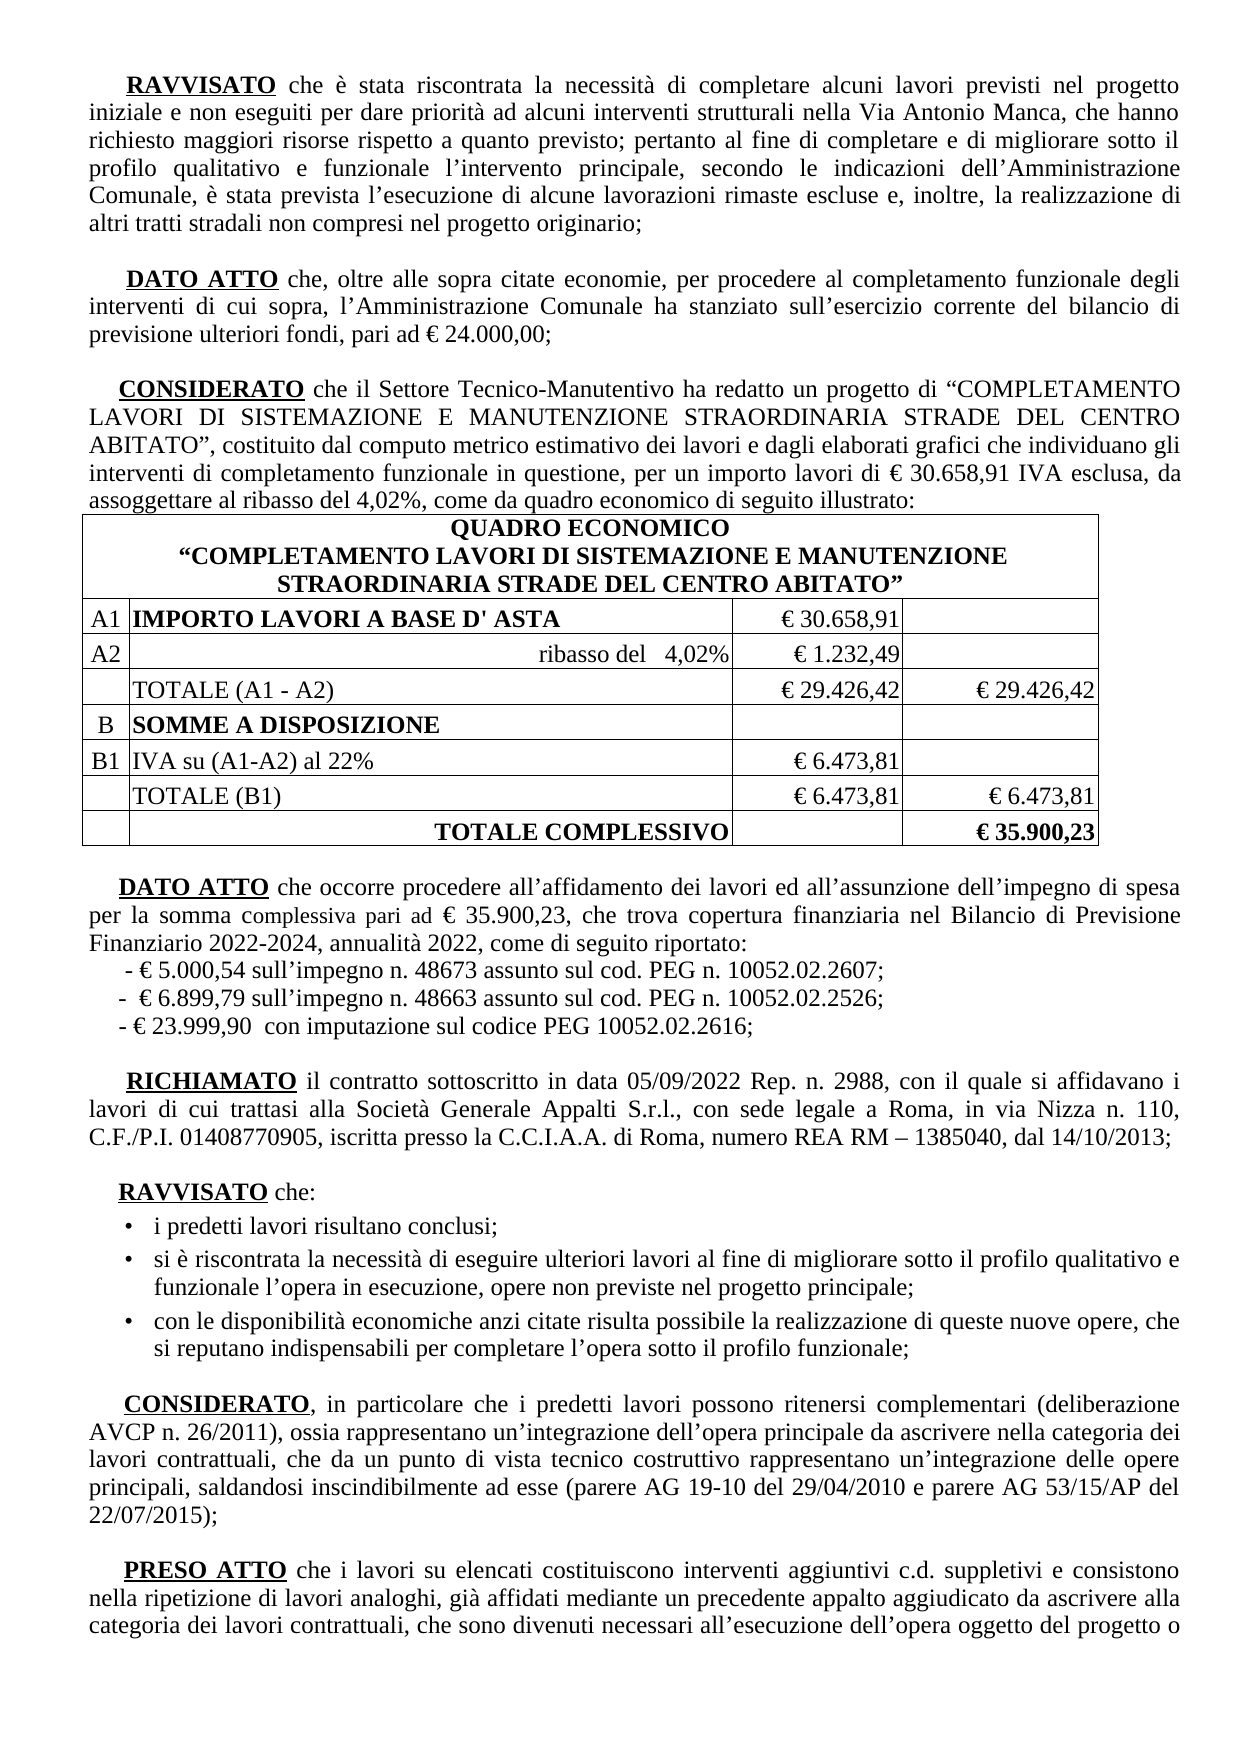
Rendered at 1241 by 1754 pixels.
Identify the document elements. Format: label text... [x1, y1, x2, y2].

table_cell A1 [83, 599, 129, 633]
table_cell SOMME A DISPOSIZIONE [130, 705, 732, 739]
table_cell IMPORTO LAVORI A BASE D' ASTA [130, 599, 732, 633]
text DATO ATTO che, oltre alle sopra citate economie, per procedere al completamento funzionale degli interventi di cui sopra, l’Amministrazione Comunale ha stanziato sull’esercizio corrente del bilancio di previsione ulteriori fondi, pari ad € 24.000,00; [89, 265, 1181, 348]
text RICHIAMATO il contratto sottoscritto in data 05/09/2022 Rep. n. 2988, con il quale si affidavano i lavori di cui trattasi alla Società Generale Appalti S.r.l., con sede legale a Roma, in via Nizza n. 110, C.F./P.I. 01408770905, iscritta presso la C.C.I.A.A. di Roma, numero REA RM – 1385040, dal 14/10/2013; [89, 1067, 1181, 1150]
table_cell TOTALE (B1) [130, 776, 732, 810]
table_cell [733, 705, 902, 739]
table_cell TOTALE COMPLESSIVO [130, 811, 732, 845]
text DATO ATTO che occorre procedere all’affidamento dei lavori ed all’assunzione dell’impegno di spesa per la somma complessiva pari ad € 35.900,23, che trova copertura finanziaria nel Bilancio di Previsione Finanziario 2022-2024, annualità 2022, come di seguito riportato: [89, 873, 1181, 956]
table_cell B1 [83, 740, 129, 774]
table_cell [903, 599, 1098, 633]
table_cell € 6.473,81 [733, 776, 902, 810]
text CONSIDERATO che il Settore Tecnico-Manutentivo ha redatto un progetto di “COMPLETAMENTO LAVORI DI SISTEMAZIONE E MANUTENZIONE STRAORDINARIA STRADE DEL CENTRO ABITATO”, costituito dal computo metrico estimativo dei lavori e dagli elaborati grafici che individuano gli interventi di completamento funzionale in questione, per un importo lavori di € 30.658,91 IVA esclusa, da assoggettare al ribasso del 4,02%, come da quadro economico di seguito illustrato: [89, 376, 1181, 514]
table_cell € 29.426,42 [733, 669, 902, 704]
table_cell TOTALE (A1 - A2) [130, 669, 732, 704]
table_cell IVA su (A1-A2) al 22% [130, 740, 732, 774]
table_cell [83, 669, 129, 704]
text • si è riscontrata la necessità di eseguire ulteriori lavori al fine di migliorare sotto il profilo qualitativo e funzionale l’opera in esecuzione, opere non previste nel progetto principale; [124, 1245, 1181, 1301]
table_cell € 6.473,81 [903, 776, 1098, 810]
text - € 6.899,79 sull’impegno n. 48663 assunto sul cod. PEG n. 10052.02.2526; [89, 984, 1181, 1012]
table_cell € 35.900,23 [903, 811, 1098, 845]
text • con le disponibilità economiche anzi citate risulta possibile la realizzazione di queste nuove opere, che si reputano indispensabili per completare l’opera sotto il profilo funzionale; [124, 1307, 1181, 1362]
table_cell € 30.658,91 [733, 599, 902, 633]
text - € 23.999,90 con imputazione sul codice PEG 10052.02.2616; [89, 1012, 1181, 1039]
text - € 5.000,54 sull’impegno n. 48673 assunto sul cod. PEG n. 10052.02.2607; [89, 956, 1181, 984]
table_cell A2 [83, 634, 129, 668]
text CONSIDERATO, in particolare che i predetti lavori possono ritenersi complementari (deliberazione AVCP n. 26/2011), ossia rappresentano un’integrazione dell’opera principale da ascrivere nella categoria dei lavori contrattuali, che da un punto di vista tecnico costruttivo rappresentano un’integrazione delle opere principali, saldandosi inscindibilmente ad esse (parere AG 19-10 del 29/04/2010 e parere AG 53/15/AP del 22/07/2015); [89, 1390, 1181, 1528]
table_cell [903, 705, 1098, 739]
table_cell € 29.426,42 [903, 669, 1098, 704]
table_cell [83, 776, 129, 810]
text • i predetti lavori risultano conclusi; [89, 1212, 1181, 1239]
table_cell € 1.232,49 [733, 634, 902, 668]
text RAVVISATO che è stata riscontrata la necessità di completare alcuni lavori previsti nel progetto iniziale e non eseguiti per dare priorità ad alcuni interventi strutturali nella Via Antonio Manca, che hanno richiesto maggiori risorse rispetto a quanto previsto; pertanto al fine di completare e di migliorare sotto il profilo qualitativo e funzionale l’intervento principale, secondo le indicazioni dell’Amministrazione Comunale, è stata prevista l’esecuzione di alcune lavorazioni rimaste escluse e, inoltre, la realizzazione di altri tratti stradali non compresi nel progetto originario; [89, 71, 1181, 237]
table_cell [733, 811, 902, 845]
table_header QUADRO ECONOMICO “COMPLETAMENTO LAVORI DI SISTEMAZIONE E MANUTENZIONE STRAORDINARIA STRADE DEL CENTRO ABITATO” [83, 515, 1098, 597]
text RAVVISATO che: [89, 1178, 1181, 1206]
table_cell [903, 634, 1098, 668]
table_cell ribasso del 4,02% [130, 634, 732, 668]
table_cell [83, 811, 129, 845]
table_cell € 6.473,81 [733, 740, 902, 774]
table_cell B [83, 705, 129, 739]
table_cell [903, 740, 1098, 774]
text PRESO ATTO che i lavori su elencati costituiscono interventi aggiuntivi c.d. suppletivi e consistono nella ripetizione di lavori analoghi, già affidati mediante un precedente appalto aggiudicato da ascrivere alla categoria dei lavori contrattuali, che sono divenuti necessari all’esecuzione dell’opera oggetto del progetto o [89, 1556, 1181, 1639]
